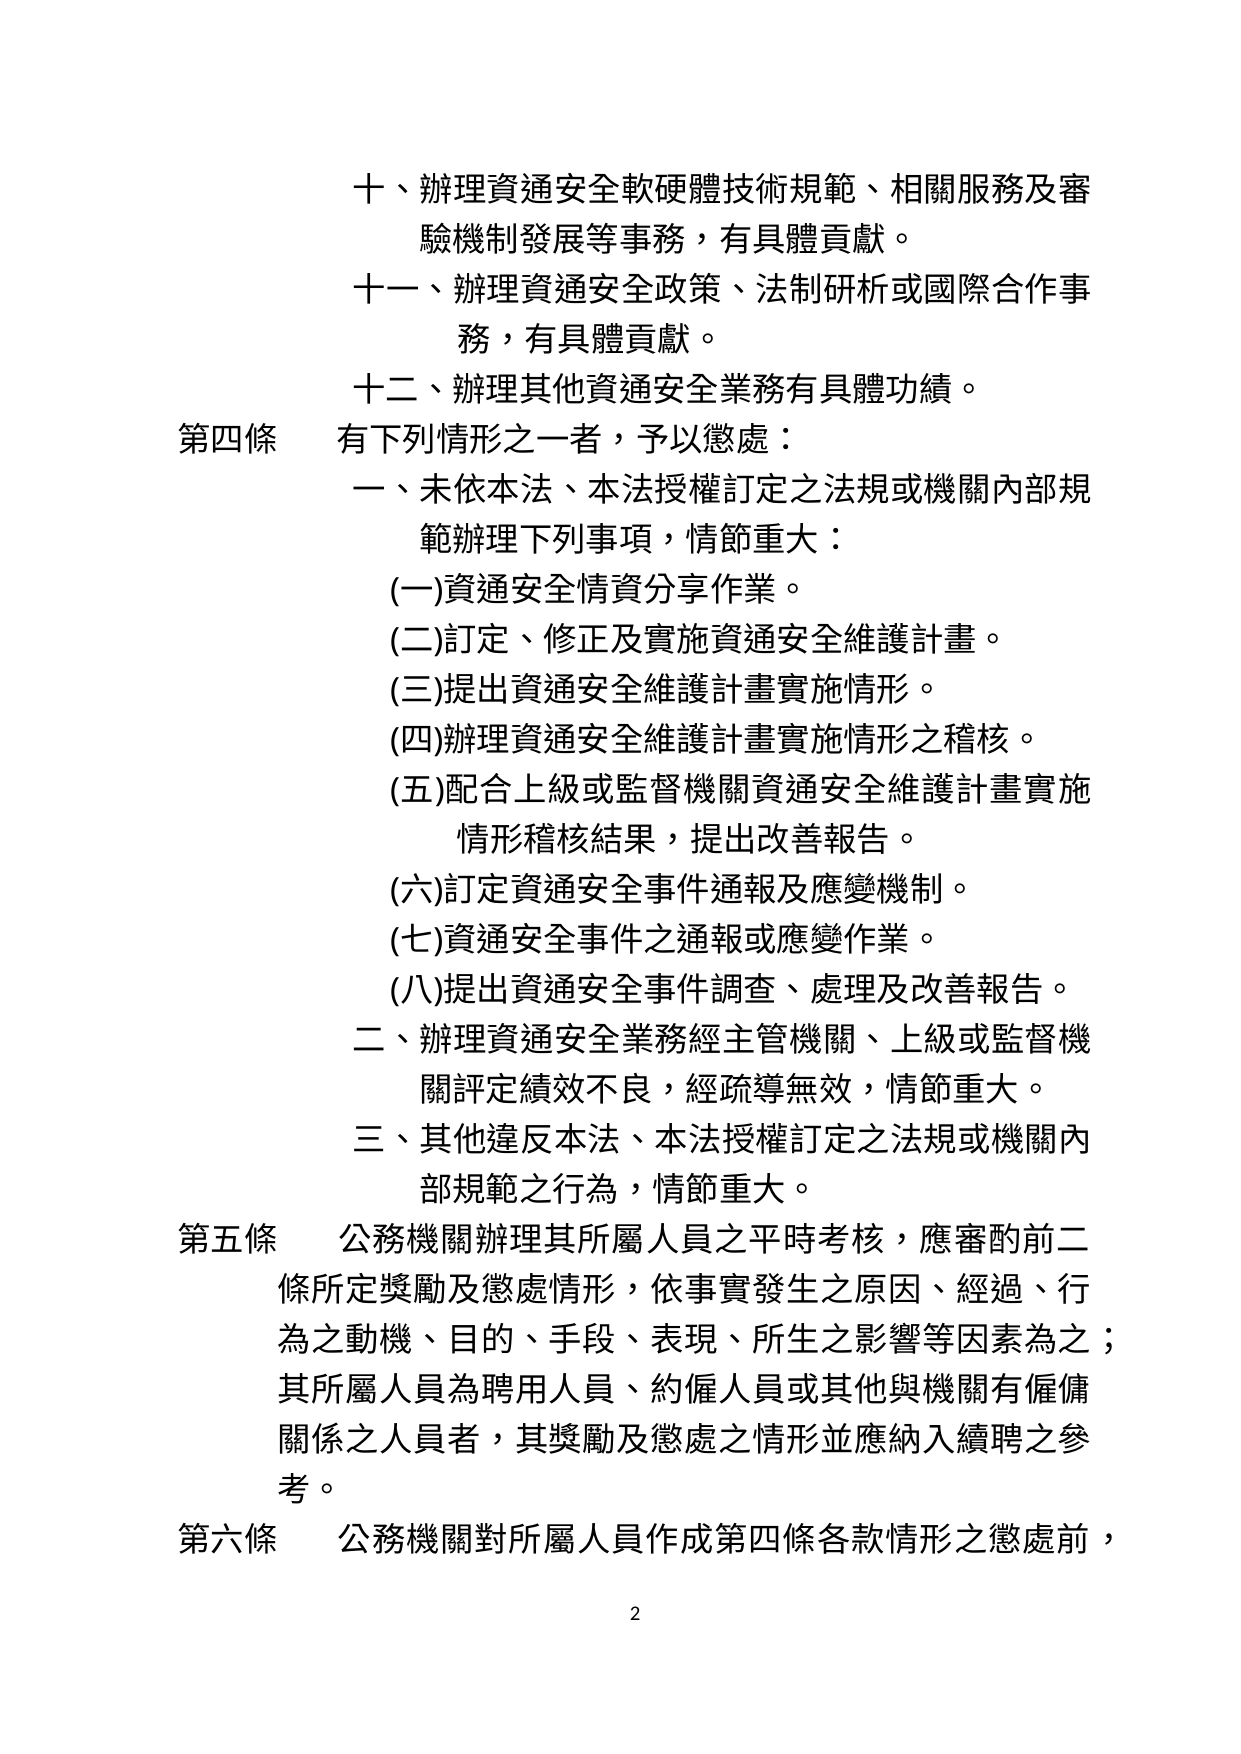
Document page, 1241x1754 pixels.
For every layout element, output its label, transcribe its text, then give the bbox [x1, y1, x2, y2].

text (四)辦理資通安全維護計畫實施情形之稽核。 [390, 711, 1092, 761]
text (二)訂定、修正及實施資通安全維護計畫。 [390, 611, 1092, 661]
text 第四條 有下列情形之一者，予以懲處： [177, 411, 1092, 461]
text 十、辦理資通安全軟硬體技術規範、相關服務及審驗機制發展等事務，有具體貢獻。 [352, 161, 1092, 261]
text (三)提出資通安全維護計畫實施情形。 [390, 661, 1092, 711]
text 三、其他違反本法、本法授權訂定之法規或機關內部規範之行為，情節重大。 [352, 1111, 1092, 1211]
text 第六條 公務機關對所屬人員作成第四條各款情形之懲處前，應給予當事人申辯之機會；必要時，得就所涉資通安全專業事項，徵詢相關專家學者之意見。 [177, 1511, 1092, 1561]
text 十一、辦理資通安全政策、法制研析或國際合作事務，有具體貢獻。 [352, 261, 1092, 361]
text (七)資通安全事件之通報或應變作業。 [390, 911, 1092, 961]
text (八)提出資通安全事件調查、處理及改善報告。 [390, 961, 1092, 1011]
text (六)訂定資通安全事件通報及應變機制。 [390, 861, 1092, 911]
text 二、辦理資通安全業務經主管機關、上級或監督機關評定績效不良，經疏導無效，情節重大。 [352, 1011, 1092, 1111]
text 一、未依本法、本法授權訂定之法規或機關內部規範辦理下列事項，情節重大： [352, 461, 1092, 561]
text 十二、辦理其他資通安全業務有具體功績。 [352, 361, 1092, 411]
text 第五條 公務機關辦理其所屬人員之平時考核，應審酌前二條所定獎勵及懲處情形，依事實發生之原因、經過、行為之動機、目的、手段、表現、所生之影響等因素為之；其所屬人員為聘用人員、約僱人員或其他與機關有僱傭關係之人員者，其獎勵及懲處之情形並應納入續聘之參考。 [177, 1211, 1092, 1511]
text (一)資通安全情資分享作業。 [390, 561, 1092, 611]
text (五)配合上級或監督機關資通安全維護計畫實施情形稽核結果，提出改善報告。 [390, 761, 1092, 861]
